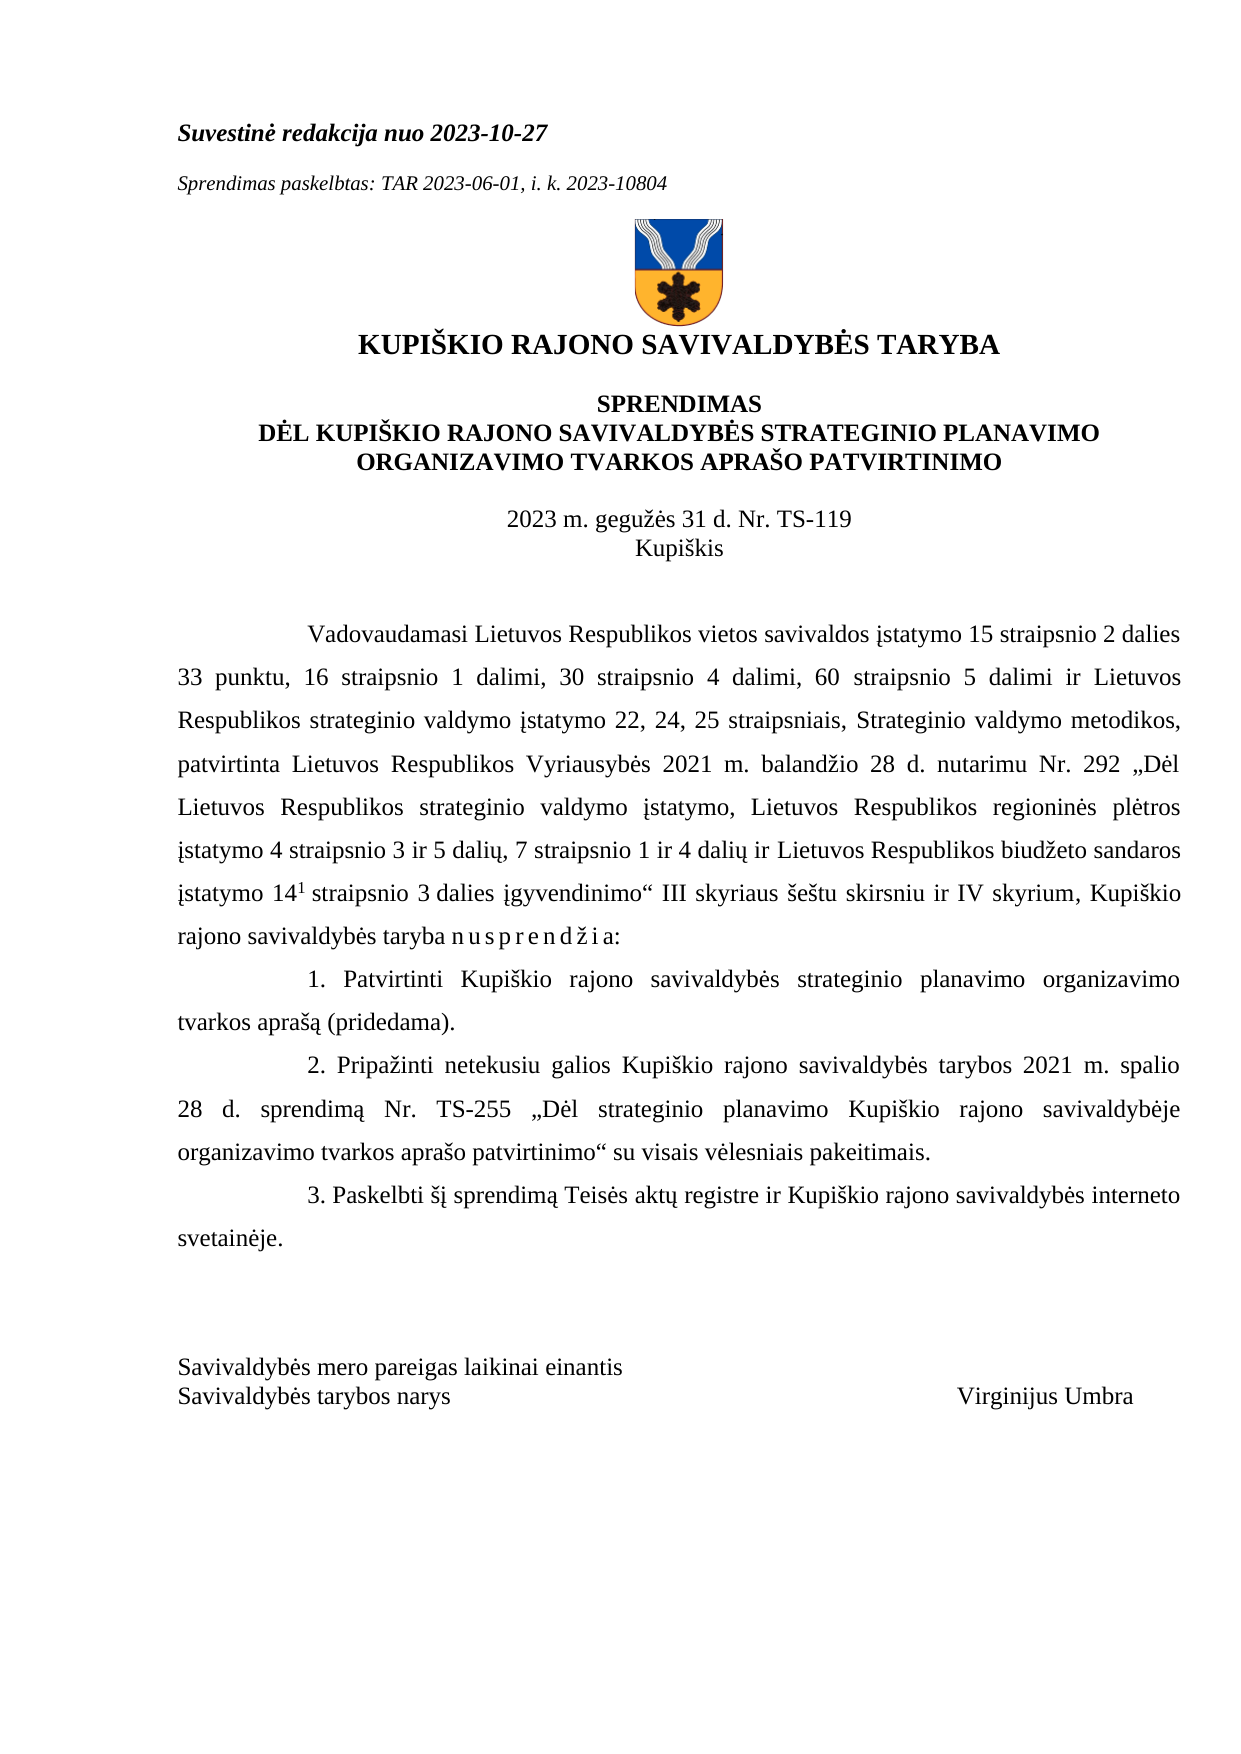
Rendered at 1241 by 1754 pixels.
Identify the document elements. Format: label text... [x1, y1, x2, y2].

text DĖL KUPIŠKIO RAJONO SAVIVALDYBĖS STRATEGINIO PLANAVIMO ORGANIZAVIMO TVARKOS APRAŠO PATVIRTINIMO [177, 418, 1181, 476]
text Sprendimas paskelbtas: TAR 2023-06-01, i. k. 2023-10804 [177, 171, 1181, 195]
text Savivaldybės mero pareigas laikinai einantis [177, 1352, 1181, 1381]
text 2. Pripažinti netekusiu galios Kupiškio rajono savivaldybės tarybos 2021 m. spalio 28 d. sprendimą Nr. TS-255 „Dėl strateginio planavimo Kupiškio rajono savivaldybėje organizavimo tvarkos aprašo patvirtinimo“ su visais vėlesniais pakeitimais. [177, 1051, 1181, 1166]
text 1. Patvirtinti Kupiškio rajono savivaldybės strateginio planavimo organizavimo tvarkos aprašą (pridedama). [177, 964, 1181, 1036]
text Vadovaudamasi Lietuvos Respublikos vietos savivaldos įstatymo 15 straipsnio 2 dalies 33 punktu, 16 straipsnio 1 dalimi, 30 straipsnio 4 dalimi, 60 straipsnio 5 dalimi ir Lietuvos Respublikos strateginio valdymo įstatymo 22, 24, 25 straipsniais, Strateginio valdymo metodikos, patvirtinta Lietuvos Respublikos Vyriausybės 2021 m. balandžio 28 d. nutarimu Nr. 292 „Dėl Lietuvos Respublikos strateginio valdymo įstatymo, Lietuvos Respublikos regioninės plėtros įstatymo 4 straipsnio 3 ir 5 dalių, 7 straipsnio 1 ir 4 dalių ir Lietuvos Respublikos biudžeto sandaros įstatymo 141 straipsnio 3 dalies įgyvendinimo“ III skyriaus šeštu skirsniu ir IV skyrium, Kupiškio rajono savivaldybės taryba nusprendžia: [177, 619, 1181, 950]
text KUPIŠKIO RAJONO SAVIVALDYBĖS TARYBA [177, 327, 1181, 361]
text Savivaldybės tarybos narys Virginijus Umbra [177, 1381, 1181, 1410]
text 3. Paskelbti šį sprendimą Teisės aktų registre ir Kupiškio rajono savivaldybės interneto svetainėje. [177, 1180, 1181, 1252]
text SPRENDIMAS [177, 389, 1181, 418]
text Kupiškis [177, 533, 1181, 562]
text Suvestinė redakcija nuo 2023-10-27 [177, 118, 1181, 147]
text 2023 m. gegužės 31 d. Nr. TS-119 [177, 504, 1181, 533]
